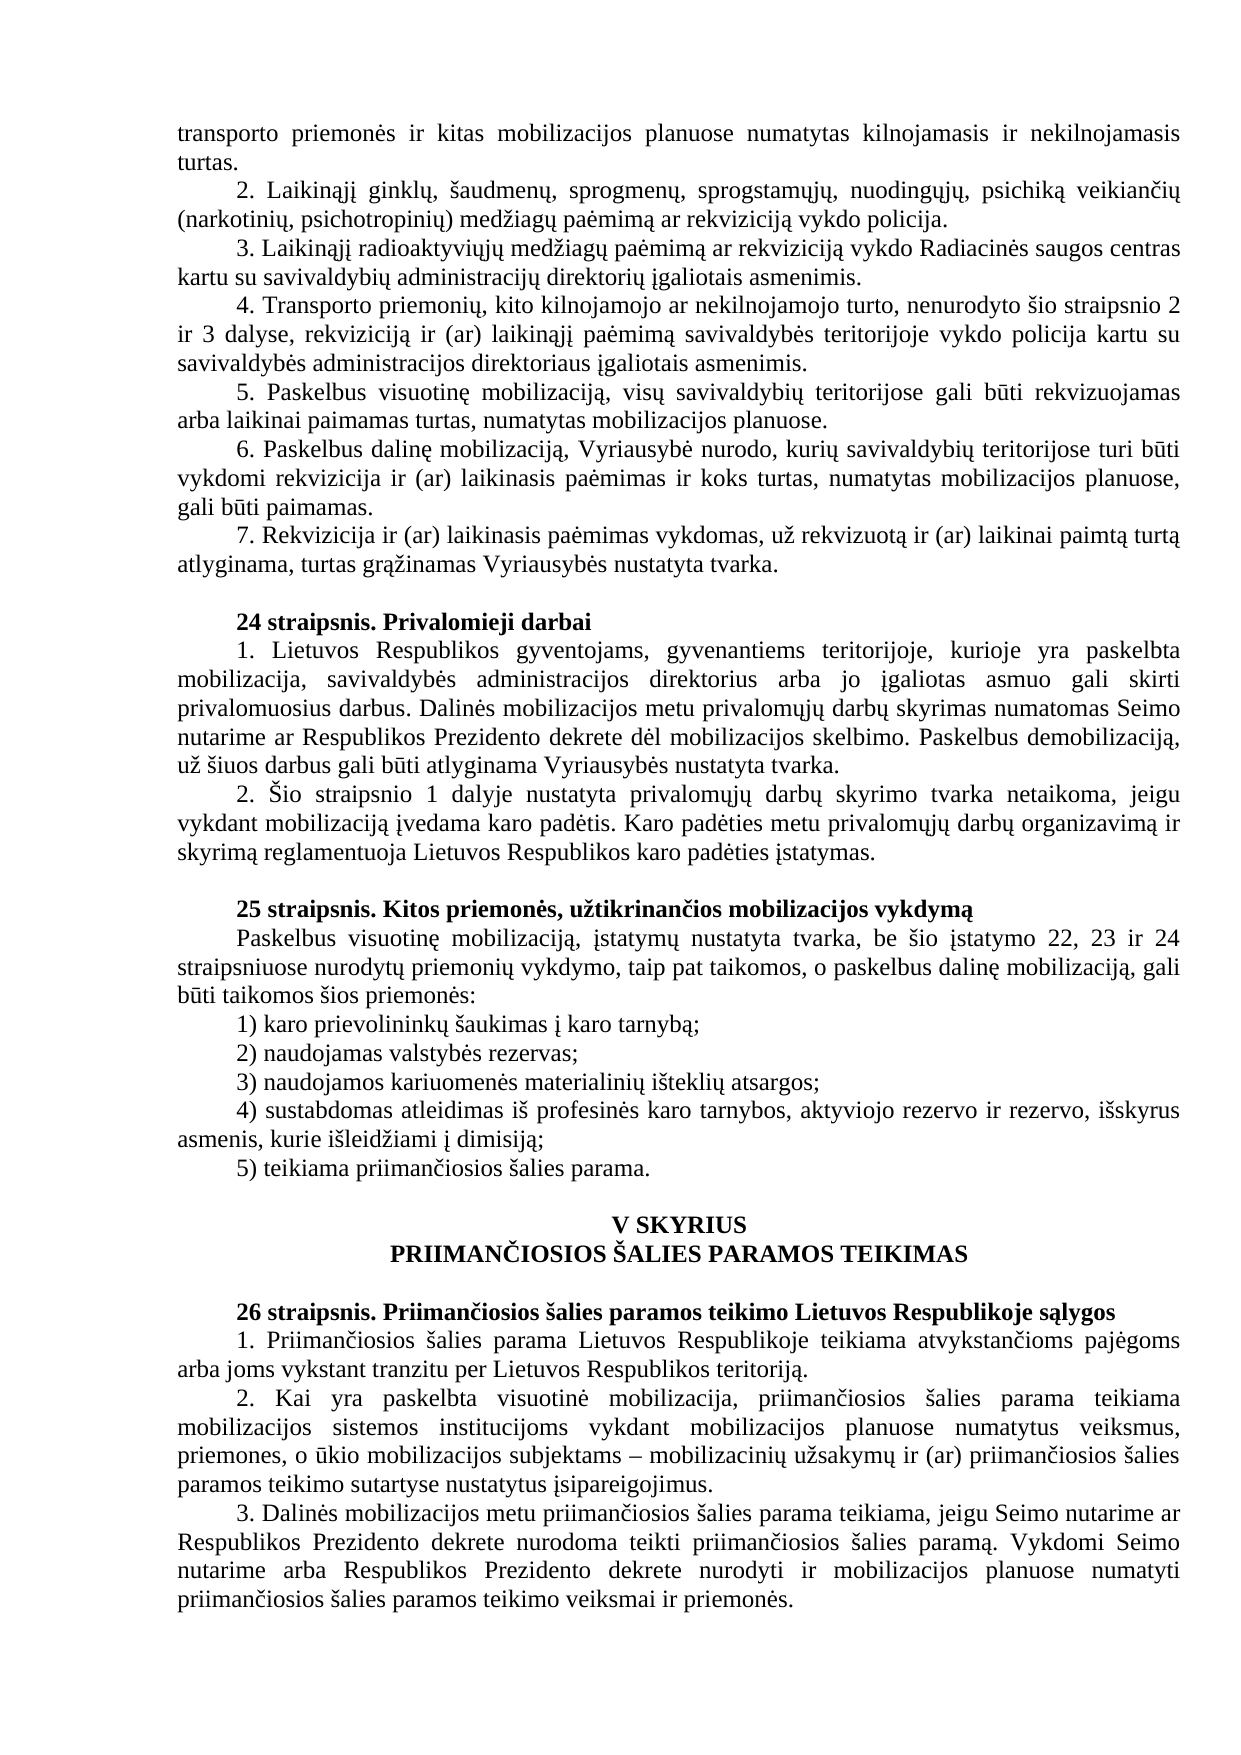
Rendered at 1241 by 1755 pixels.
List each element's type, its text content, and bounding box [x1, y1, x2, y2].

text transporto priemonės ir kitas mobilizacijos planuose numatytas kilnojamasis ir nekilnojamasis turtas. [177, 118, 1181, 176]
text 1) karo prievolininkų šaukimas į karo tarnybą; [177, 1009, 1181, 1038]
text 2. Kai yra paskelbta visuotinė mobilizacija, priimančiosios šalies parama teikiama mobilizacijos sistemos institucijoms vykdant mobilizacijos planuose numatytus veiksmus, priemones, o ūkio mobilizacijos subjektams – mobilizacinių užsakymų ir (ar) priimančiosios šalies paramos teikimo sutartyse nustatytus įsipareigojimus. [177, 1383, 1181, 1498]
text 2. Laikinąjį ginklų, šaudmenų, sprogmenų, sprogstamųjų, nuodingųjų, psichiką veikiančių (narkotinių, psichotropinių) medžiagų paėmimą ar rekviziciją vykdo policija. [177, 176, 1181, 233]
text 6. Paskelbus dalinę mobilizaciją, Vyriausybė nurodo, kurių savivaldybių teritorijose turi būti vykdomi rekvizicija ir (ar) laikinasis paėmimas ir koks turtas, numatytas mobilizacijos planuose, gali būti paimamas. [177, 434, 1181, 521]
text Paskelbus visuotinę mobilizaciją, įstatymų nustatyta tvarka, be šio įstatymo 22, 23 ir 24 straipsniuose nurodytų priemonių vykdymo, taip pat taikomos, o paskelbus dalinę mobilizaciją, gali būti taikomos šios priemonės: [177, 923, 1181, 1009]
text V SKYRIUS [177, 1211, 1181, 1239]
text 5. Paskelbus visuotinę mobilizaciją, visų savivaldybių teritorijose gali būti rekvizuojamas arba laikinai paimamas turtas, numatytas mobilizacijos planuose. [177, 377, 1181, 434]
text PRIIMANČIOSIOS ŠALIES PARAMOS TEIKIMAS [177, 1239, 1181, 1268]
text 2) naudojamas valstybės rezervas; [177, 1038, 1181, 1067]
text 3. Dalinės mobilizacijos metu priimančiosios šalies parama teikiama, jeigu Seimo nutarime ar Respublikos Prezidento dekrete nurodoma teikti priimančiosios šalies paramą. Vykdomi Seimo nutarime arba Respublikos Prezidento dekrete nurodyti ir mobilizacijos planuose numatyti priimančiosios šalies paramos teikimo veiksmai ir priemonės. [177, 1498, 1181, 1613]
text 7. Rekvizicija ir (ar) laikinasis paėmimas vykdomas, už rekvizuotą ir (ar) laikinai paimtą turtą atlyginama, turtas grąžinamas Vyriausybės nustatyta tvarka. [177, 521, 1181, 578]
text 4. Transporto priemonių, kito kilnojamojo ar nekilnojamojo turto, nenurodyto šio straipsnio 2 ir 3 dalyse, rekviziciją ir (ar) laikinąjį paėmimą savivaldybės teritorijoje vykdo policija kartu su savivaldybės administracijos direktoriaus įgaliotais asmenimis. [177, 291, 1181, 377]
text 1. Lietuvos Respublikos gyventojams, gyvenantiems teritorijoje, kurioje yra paskelbta mobilizacija, savivaldybės administracijos direktorius arba jo įgaliotas asmuo gali skirti privalomuosius darbus. Dalinės mobilizacijos metu privalomųjų darbų skyrimas numatomas Seimo nutarime ar Respublikos Prezidento dekrete dėl mobilizacijos skelbimo. Paskelbus demobilizaciją, už šiuos darbus gali būti atlyginama Vyriausybės nustatyta tvarka. [177, 636, 1181, 779]
text 25 straipsnis. Kitos priemonės, užtikrinančios mobilizacijos vykdymą [177, 894, 1181, 923]
text 3. Laikinąjį radioaktyviųjų medžiagų paėmimą ar rekviziciją vykdo Radiacinės saugos centras kartu su savivaldybių administracijų direktorių įgaliotais asmenimis. [177, 233, 1181, 291]
text 4) sustabdomas atleidimas iš profesinės karo tarnybos, aktyviojo rezervo ir rezervo, išskyrus asmenis, kurie išleidžiami į dimisiją; [177, 1096, 1181, 1153]
text 5) teikiama priimančiosios šalies parama. [177, 1153, 1181, 1182]
text 26 straipsnis. Priimančiosios šalies paramos teikimo Lietuvos Respublikoje sąlygos [177, 1297, 1181, 1326]
text 24 straipsnis. Privalomieji darbai [177, 607, 1181, 636]
text 1. Priimančiosios šalies parama Lietuvos Respublikoje teikiama atvykstančioms pajėgoms arba joms vykstant tranzitu per Lietuvos Respublikos teritoriją. [177, 1326, 1181, 1383]
text 3) naudojamos kariuomenės materialinių išteklių atsargos; [177, 1067, 1181, 1096]
text 2. Šio straipsnio 1 dalyje nustatyta privalomųjų darbų skyrimo tvarka netaikoma, jeigu vykdant mobilizaciją įvedama karo padėtis. Karo padėties metu privalomųjų darbų organizavimą ir skyrimą reglamentuoja Lietuvos Respublikos karo padėties įstatymas. [177, 779, 1181, 866]
